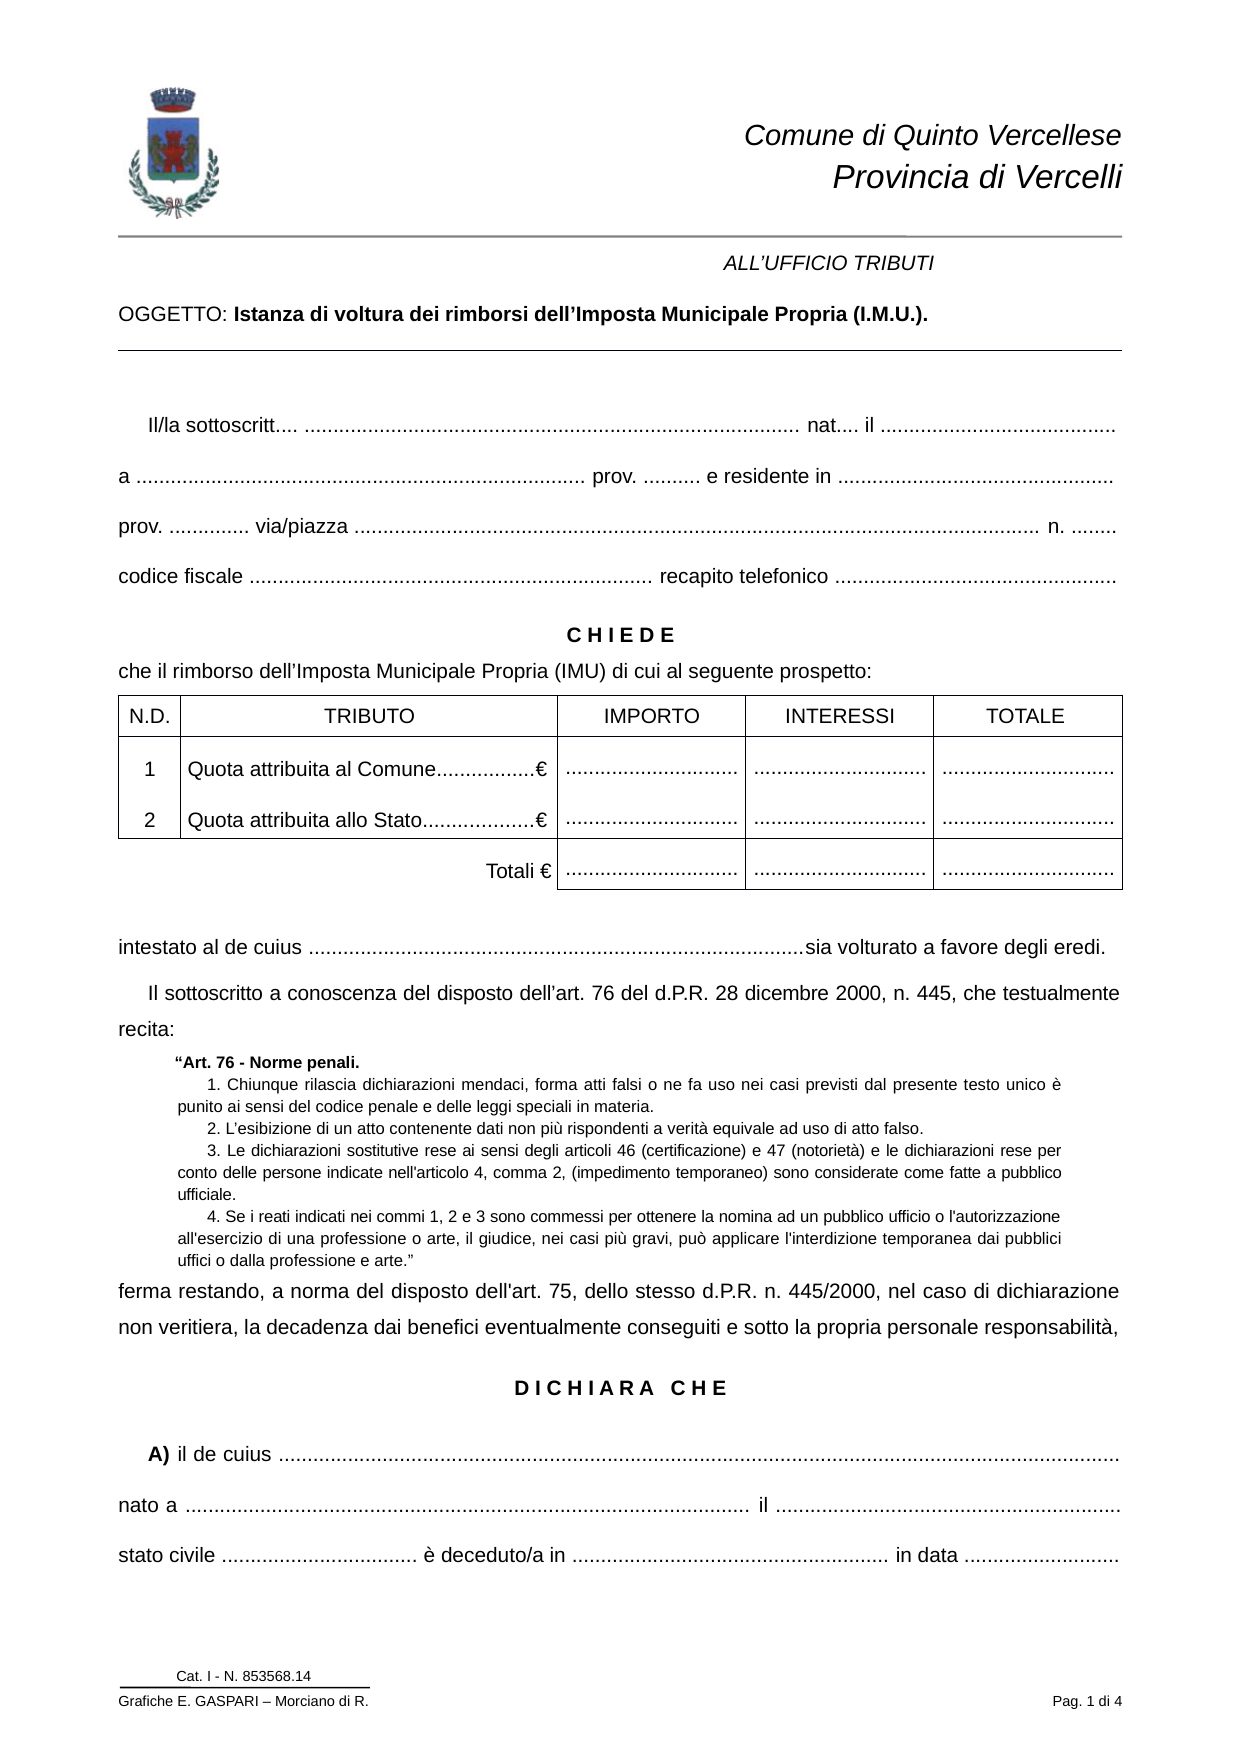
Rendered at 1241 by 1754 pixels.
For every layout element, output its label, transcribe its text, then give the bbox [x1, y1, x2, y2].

text 2. L’esibizione di un atto contenente dati non più rispondenti a verità equivale ad uso di atto falso. [177, 1119, 1063, 1138]
table_cell Quota attribuita al Comune € [181, 737, 557, 787]
table_cell .............................. [558, 787, 745, 837]
text ferma restando, a norma del disposto dell'art. 75, dello stesso d.P.R. n. 445/2000, nel caso di dichiarazione non veritiera, la decadenza dai benefici eventualmente conseguiti e sotto la propria personale responsabilità, [118, 1279, 1122, 1339]
table_header TOTALE [934, 696, 1122, 736]
table_cell .............................. [746, 737, 933, 787]
table_header INTERESSI [746, 696, 933, 736]
table_cell .............................. [934, 839, 1122, 889]
text Il sottoscritto a conoscenza del disposto dell’art. 76 del d.P.R. 28 dicembre 2000, n. 445, che testualmente recita: [118, 981, 1122, 1041]
text Il/la sottoscritt.... ...................................................................................... nat.... il ......................................... a .............................................................................. prov. .......... e residente in ................................................ prov. .............. via/piazza ....................................................................................................................... n. ........ codice fiscale ...................................................................... recapito telefonico ................................................. [118, 401, 1122, 591]
text 4. Se i reati indicati nei commi 1, 2 e 3 sono commessi per ottenere la nomina ad un pubblico ufficio o l'autorizzazione all'esercizio di una professione o arte, il giudice, nei casi più gravi, può applicare l'interdizione temporanea dai pubblici uffici o dalla professione e arte.” [177, 1207, 1063, 1270]
list il de cuius .................................................................................................................................................. nato a .................................................................................................. il ............................................................ stato civile .................................. è deceduto/a in ....................................................... in data ........................... [118, 1431, 1122, 1570]
table_cell 1 [119, 737, 180, 787]
table_cell Quota attribuita allo Stato € [181, 787, 557, 837]
text OGGETTO: Istanza di voltura dei rimborsi dell’Imposta Municipale Propria (I.M.U.). [118, 302, 1122, 326]
table_cell .............................. [746, 787, 933, 837]
table_header N.D. [119, 696, 180, 736]
table_cell .............................. [934, 787, 1122, 837]
picture [122, 87, 224, 219]
table_cell [118, 839, 181, 889]
table_cell .............................. [558, 737, 745, 787]
table_cell Totali € [181, 839, 557, 889]
text D I C H I A R A C H E [118, 1376, 1122, 1400]
text C H I E D E [118, 623, 1122, 647]
text Comune di Quinto Vercellese [224, 118, 1122, 152]
table_header TRIBUTO [181, 696, 557, 736]
table_cell .............................. [934, 737, 1122, 787]
text Provincia di Vercelli [224, 157, 1122, 195]
table_cell 2 [119, 787, 180, 837]
text che il rimborso dell’Imposta Municipale Propria (IMU) di cui al seguente prospetto: [118, 658, 1122, 682]
table_header IMPORTO [558, 696, 745, 736]
text ALL’UFFICIO TRIBUTI [723, 251, 1122, 275]
text 1. Chiunque rilascia dichiarazioni mendaci, forma atti falsi o ne fa uso nei casi previsti dal presente testo unico è punito ai sensi del codice penale e delle leggi speciali in materia. [177, 1075, 1063, 1116]
text “Art. 76 - Norme penali. [174, 1053, 1122, 1072]
table_cell .............................. [746, 839, 933, 889]
text intestato al de cuius ......................................................................................sia volturato a favore degli eredi. [118, 923, 1122, 962]
text 3. Le dichiarazioni sostitutive rese ai sensi degli articoli 46 (certificazione) e 47 (notorietà) e le dichiarazioni rese per conto delle persone indicate nell'articolo 4, comma 2, (impedimento temporaneo) sono considerate come fatte a pubblico ufficiale. [177, 1141, 1063, 1204]
table_cell .............................. [558, 839, 745, 889]
